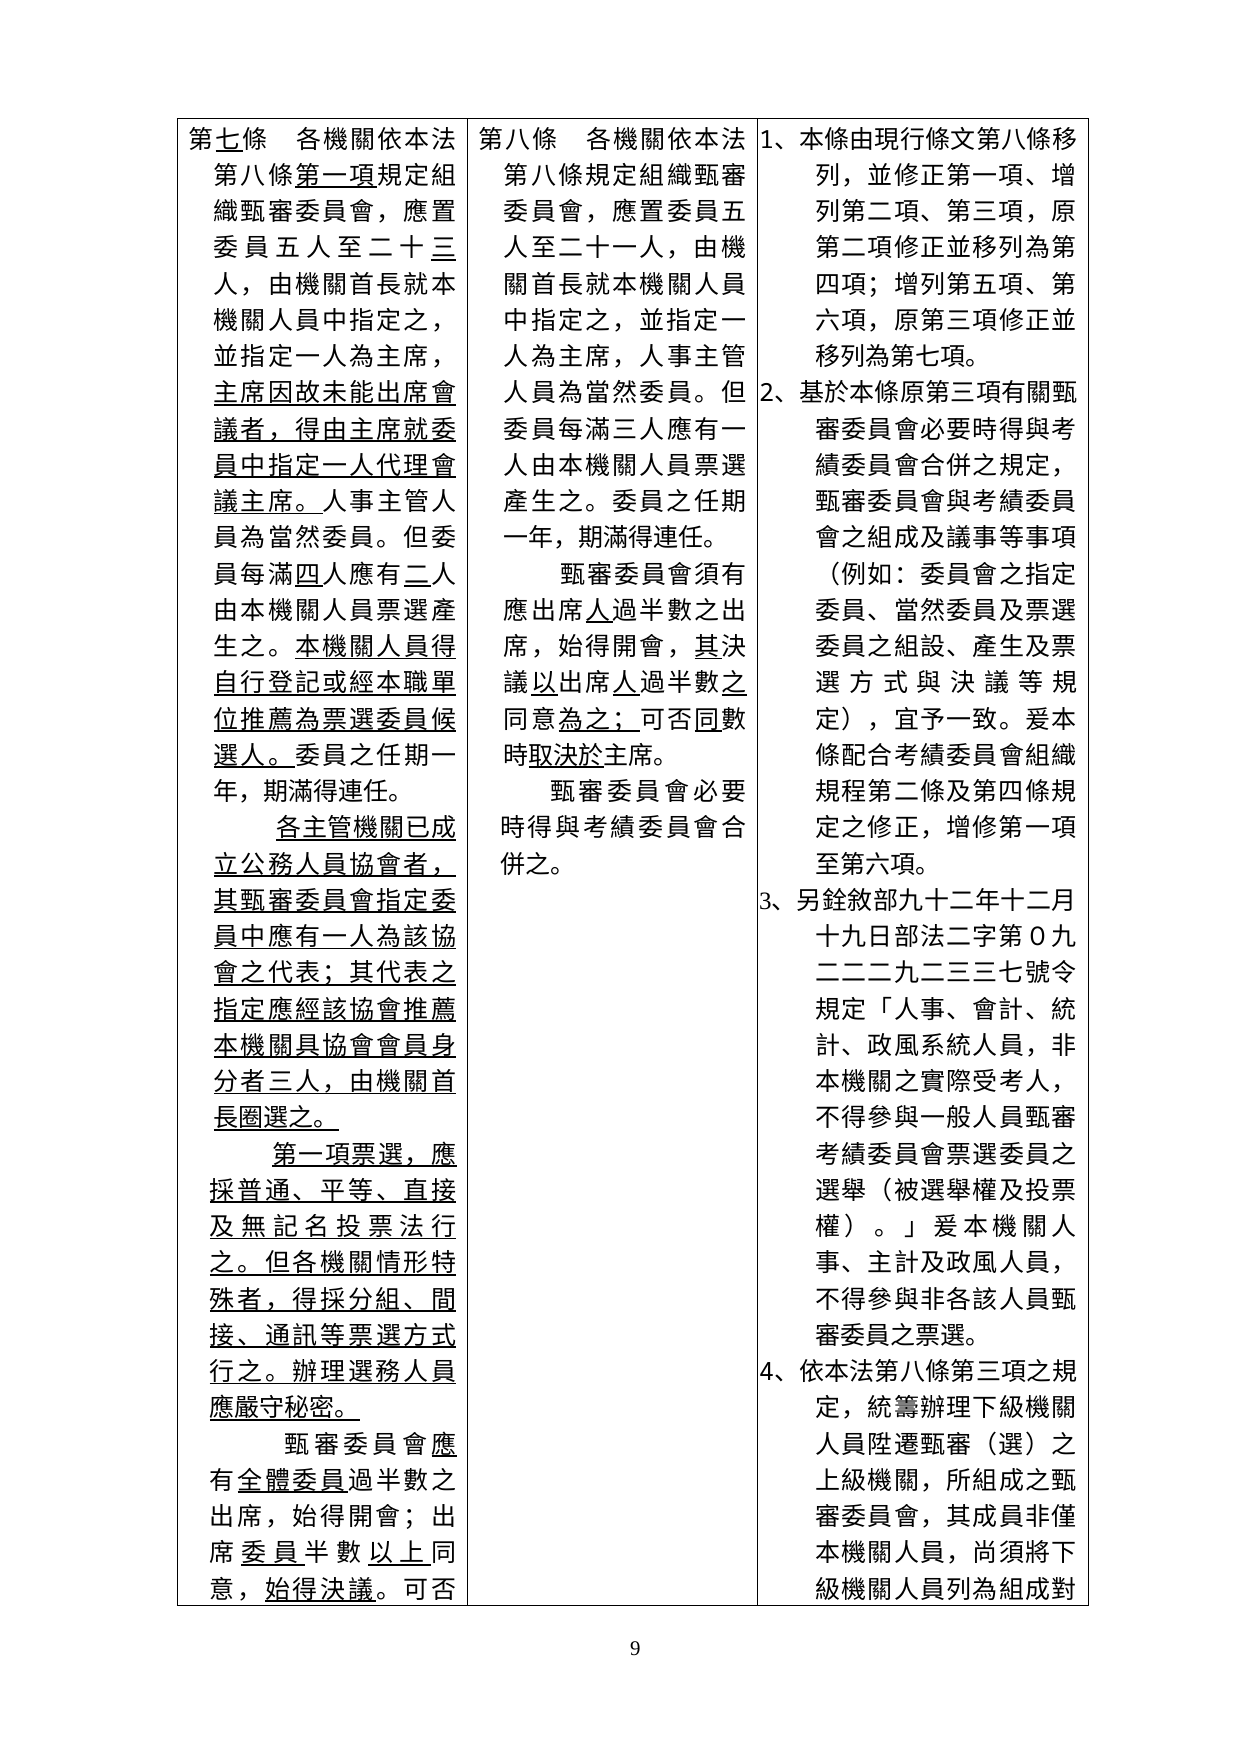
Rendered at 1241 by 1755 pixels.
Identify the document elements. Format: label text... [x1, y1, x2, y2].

table_cell 第七條 各機關依本法第八條第一項規定組織甄審委員會，應置委員五人至二十三人，由機關首長就本機關人員中指定之，並指定一人為主席，主席因故未能出席會議者，得由主席就委員中指定一人代理會議主席。人事主管人員為當然委員。但委員每滿四人應有二人由本機關人員票選產生之。本機關人員得自行登記或經本職單位推薦為票選委員候選人。委員之任期一年，期滿得連任。 各主管機關已成立公務人員協會者，其甄審委員會指定委員中應有一人為該協會之代表；其代表之指定應經該協會推薦本機關具協會會員身分者三人，由機關首長圈選之。 第一項票選，應採普通、平等、直接及無記名投票法行之。但各機關情形特殊者，得採分組、間接、通訊等票選方式行之。辦理選務人員應嚴守秘密。 甄審委員會應有全體委員過半數之出席，始得開會；出席委員半數以上同意，始得決議。可否 [178, 119, 467, 1605]
table_cell 本條由現行條文第八條移列，並修正第一項、增列第二項、第三項，原第二項修正並移列為第四項；增列第五項、第六項，原第三項修正並移列為第七項。 基於本條原第三項有關甄審委員會必要時得與考績委員會合併之規定，甄審委員會與考績委員會之組成及議事等事項（例如：委員會之指定委員、當然委員及票選委員之組設、產生及票選方式與決議等規定），宜予一致。爰本條配合考績委員會組織規程第二條及第四條規定之修正，增修第一項至第六項。 另銓敘部九十二年十二月十九日部法二字第０九二二二九二三三七號令規定「人事、會計、統計、政風系統人員，非本機關之實際受考人，不得參與一般人員甄審考績委員會票選委員之選舉（被選舉權及投票權）。」爰本機關人事、主計及政風人員，不得參與非各該人員甄審委員之票選。 依本法第八條第三項之規定，統籌辦理下級機關人員陞遷甄審（選）之上級機關，所組成之甄審委員會，其成員非僅本機關人員，尚須將下級機關人員列為組成對象，與考績委員會之組成（限本機關人員）不同，依規定即不得合併設置。爰於本條第七項增列但書予以明定。 參考條文： 考績委員會組織規程第二條：「（第一項）考績委員會委員之任期一年，期滿得連任。（第二項）考績委員會置委員五人至二十三人，除本機關人事主管人員為當然委員及第四項所規定之票選人員外，餘由機關首長就本機關人員中指定之，並指定一人為主席。主席因故未能出席會議者，得由主席就委員中指定一人代理會議主席。（第三項）各主管機關已成立公務人員協會者，其考績委員會指定委員中應有一人為該協會之代表；其代表之指定應經該協會推薦本機關具協會會員身分者三人，由機關首長圈選之。（第四項）第二項委員，每滿四人應有二人由本機關受考人票選產生之。受考人得自行登記或經本職單位推薦為票選委員候選人。（第五項）前項票選，應採普通、平等、直接及無記名投票法行之。但各機關情形特殊者，得採分組、間接、通訊等票選方式行之。辦理選務人員應嚴守秘密。」 考績委員會組織規程第四條：「（第一項）考績委員會應有全體委員過半數之出席，始得開會；出席委員半數以上同意，始得決議。可否均未達半數時，主席可加入任一方以達半數同意。（第二項）前項出席委員應行迴避者，於決議時不計入該案件之出席人數。（第三項）考績委員會初核或核議前條案件有疑義時，得調閱有關資料，必要時並得通知受考人、有關人員或其單位主管到會備詢，詢畢退席。」 [758, 119, 1088, 1605]
table_cell 第八條 各機關依本法第八條規定組織甄審委員會，應置委員五人至二十一人，由機關首長就本機關人員中指定之，並指定一人為主席，人事主管人員為當然委員。但委員每滿三人應有一人由本機關人員票選產生之。委員之任期一年，期滿得連任。 甄審委員會須有應出席人過半數之出席，始得開會，其決議以出席人過半數之同意為之；可否同數時取決於主席。 甄審委員會必要時得與考績委員會合併之。 [468, 119, 757, 1605]
